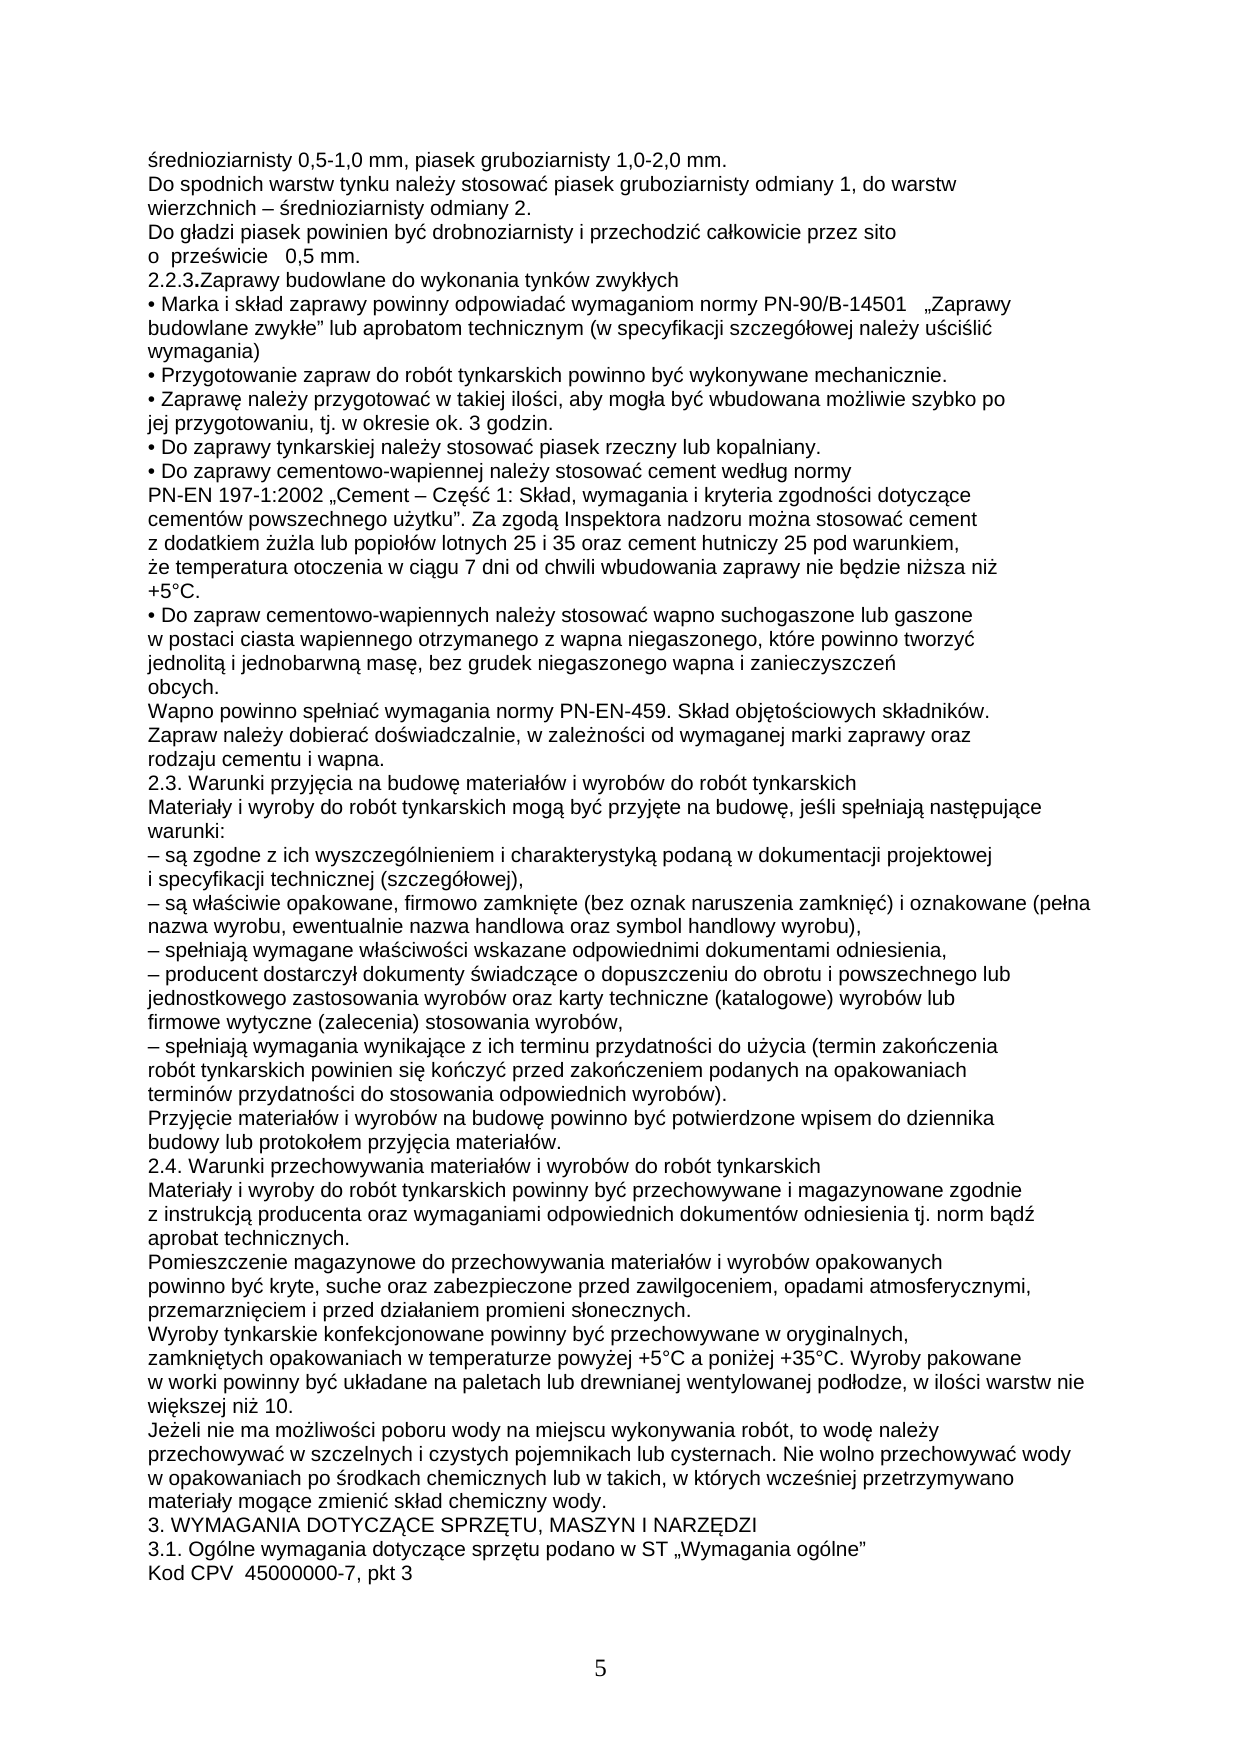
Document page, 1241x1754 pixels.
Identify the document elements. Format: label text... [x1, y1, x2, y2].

text +5°C. [148, 579, 1093, 603]
text – spełniają wymagania wynikające z ich terminu przydatności do użycia (termin zakończenia [148, 1034, 1093, 1058]
text 2.2.3.Zaprawy budowlane do wykonania tynków zwykłych [148, 267, 1093, 291]
text 2.4. Warunki przechowywania materiałów i wyrobów do robót tynkarskich [148, 1154, 1093, 1178]
text budowy lub protokołem przyjęcia materiałów. [148, 1130, 1093, 1154]
text • Przygotowanie zapraw do robót tynkarskich powinno być wykonywane mechanicznie. [148, 363, 1093, 387]
text z dodatkiem żużla lub popiołów lotnych 25 i 35 oraz cement hutniczy 25 pod warunkiem, [148, 531, 1093, 555]
text Materiały i wyroby do robót tynkarskich mogą być przyjęte na budowę, jeśli spełniają następujące warunki: [148, 794, 1093, 842]
text firmowe wytyczne (zalecenia) stosowania wyrobów, [148, 1010, 1093, 1034]
text przechowywać w szczelnych i czystych pojemnikach lub cysternach. Nie wolno przechowywać wody w opakowaniach po środkach chemicznych lub w takich, w których wcześniej przetrzymywano materiały mogące zmienić skład chemiczny wody. [148, 1441, 1093, 1513]
text • Do zaprawy tynkarskiej należy stosować piasek rzeczny lub kopalniany. [148, 435, 1093, 459]
text 2.3. Warunki przyjęcia na budowę materiałów i wyrobów do robót tynkarskich [148, 771, 1093, 794]
text cementów powszechnego użytku”. Za zgodą Inspektora nadzoru można stosować cement [148, 507, 1093, 531]
text • Marka i skład zaprawy powinny odpowiadać wymaganiom normy PN-90/B-14501 „Zaprawy budowlane zwykłe” lub aprobatom technicznym (w specyfikacji szczegółowej należy uściślić wymagania) [148, 291, 1093, 363]
text – są zgodne z ich wyszczególnieniem i charakterystyką podaną w dokumentacji projektowej i specyfikacji technicznej (szczegółowej), [148, 842, 1093, 890]
text Przyjęcie materiałów i wyrobów na budowę powinno być potwierdzone wpisem do dziennika [148, 1106, 1093, 1130]
text – są właściwie opakowane, firmowo zamknięte (bez oznak naruszenia zamknięć) i oznakowane (pełna nazwa wyrobu, ewentualnie nazwa handlowa oraz symbol handlowy wyrobu), [148, 890, 1093, 938]
text Jeżeli nie ma możliwości poboru wody na miejscu wykonywania robót, to wodę należy [148, 1417, 1093, 1441]
text – producent dostarczył dokumenty świadczące o dopuszczeniu do obrotu i powszechnego lub jednostkowego zastosowania wyrobów oraz karty techniczne (katalogowe) wyrobów lub [148, 962, 1093, 1010]
text • Do zapraw cementowo-wapiennych należy stosować wapno suchogaszone lub gaszone [148, 603, 1093, 627]
text • Zaprawę należy przygotować w takiej ilości, aby mogła być wbudowana możliwie szybko po [148, 387, 1093, 411]
text Wapno powinno spełniać wymagania normy PN-EN-459. Skład objętościowych składników. [148, 699, 1093, 723]
text średnioziarnisty 0,5-1,0 mm, piasek gruboziarnisty 1,0-2,0 mm. [148, 148, 1093, 172]
text że temperatura otoczenia w ciągu 7 dni od chwili wbudowania zaprawy nie będzie niższa niż [148, 555, 1093, 579]
text zamkniętych opakowaniach w temperaturze powyżej +5°C a poniżej +35°C. Wyroby pakowane w worki powinny być układane na paletach lub drewnianej wentylowanej podłodze, w ilości warstw nie większej niż 10. [148, 1346, 1093, 1417]
text powinno być kryte, suche oraz zabezpieczone przed zawilgoceniem, opadami atmosferycznymi, przemarznięciem i przed działaniem promieni słonecznych. [148, 1274, 1093, 1322]
text Materiały i wyroby do robót tynkarskich powinny być przechowywane i magazynowane zgodnie z instrukcją producenta oraz wymaganiami odpowiednich dokumentów odniesienia tj. norm bądź aprobat technicznych. [148, 1178, 1093, 1250]
text 3. WYMAGANIA DOTYCZĄCE SPRZĘTU, MASZYN I NARZĘDZI [148, 1513, 1093, 1537]
text w postaci ciasta wapiennego otrzymanego z wapna niegaszonego, które powinno tworzyć [148, 627, 1093, 651]
text Wyroby tynkarskie konfekcjonowane powinny być przechowywane w oryginalnych, [148, 1322, 1093, 1346]
text terminów przydatności do stosowania odpowiednich wyrobów). [148, 1082, 1093, 1106]
text jednolitą i jednobarwną masę, bez grudek niegaszonego wapna i zanieczyszczeń [148, 651, 1093, 675]
text rodzaju cementu i wapna. [148, 747, 1093, 771]
text jej przygotowaniu, tj. w okresie ok. 3 godzin. [148, 411, 1093, 435]
text • Do zaprawy cementowo-wapiennej należy stosować cement według normy [148, 459, 1093, 483]
text Do gładzi piasek powinien być drobnoziarnisty i przechodzić całkowicie przez sito o prześwicie 0,5 mm. [148, 219, 1093, 267]
text – spełniają wymagane właściwości wskazane odpowiednimi dokumentami odniesienia, [148, 938, 1093, 962]
text robót tynkarskich powinien się kończyć przed zakończeniem podanych na opakowaniach [148, 1058, 1093, 1082]
text PN-EN 197-1:2002 „Cement – Część 1: Skład, wymagania i kryteria zgodności dotyczące [148, 483, 1093, 507]
text Zapraw należy dobierać doświadczalnie, w zależności od wymaganej marki zaprawy oraz [148, 723, 1093, 747]
text 3.1. Ogólne wymagania dotyczące sprzętu podano w ST „Wymagania ogólne” Kod CPV 45000000-7, pkt 3 [148, 1537, 1093, 1585]
text Pomieszczenie magazynowe do przechowywania materiałów i wyrobów opakowanych [148, 1250, 1093, 1274]
text wierzchnich – średnioziarnisty odmiany 2. [148, 196, 1093, 219]
text Do spodnich warstw tynku należy stosować piasek gruboziarnisty odmiany 1, do warstw [148, 172, 1093, 196]
text obcych. [148, 675, 1093, 699]
